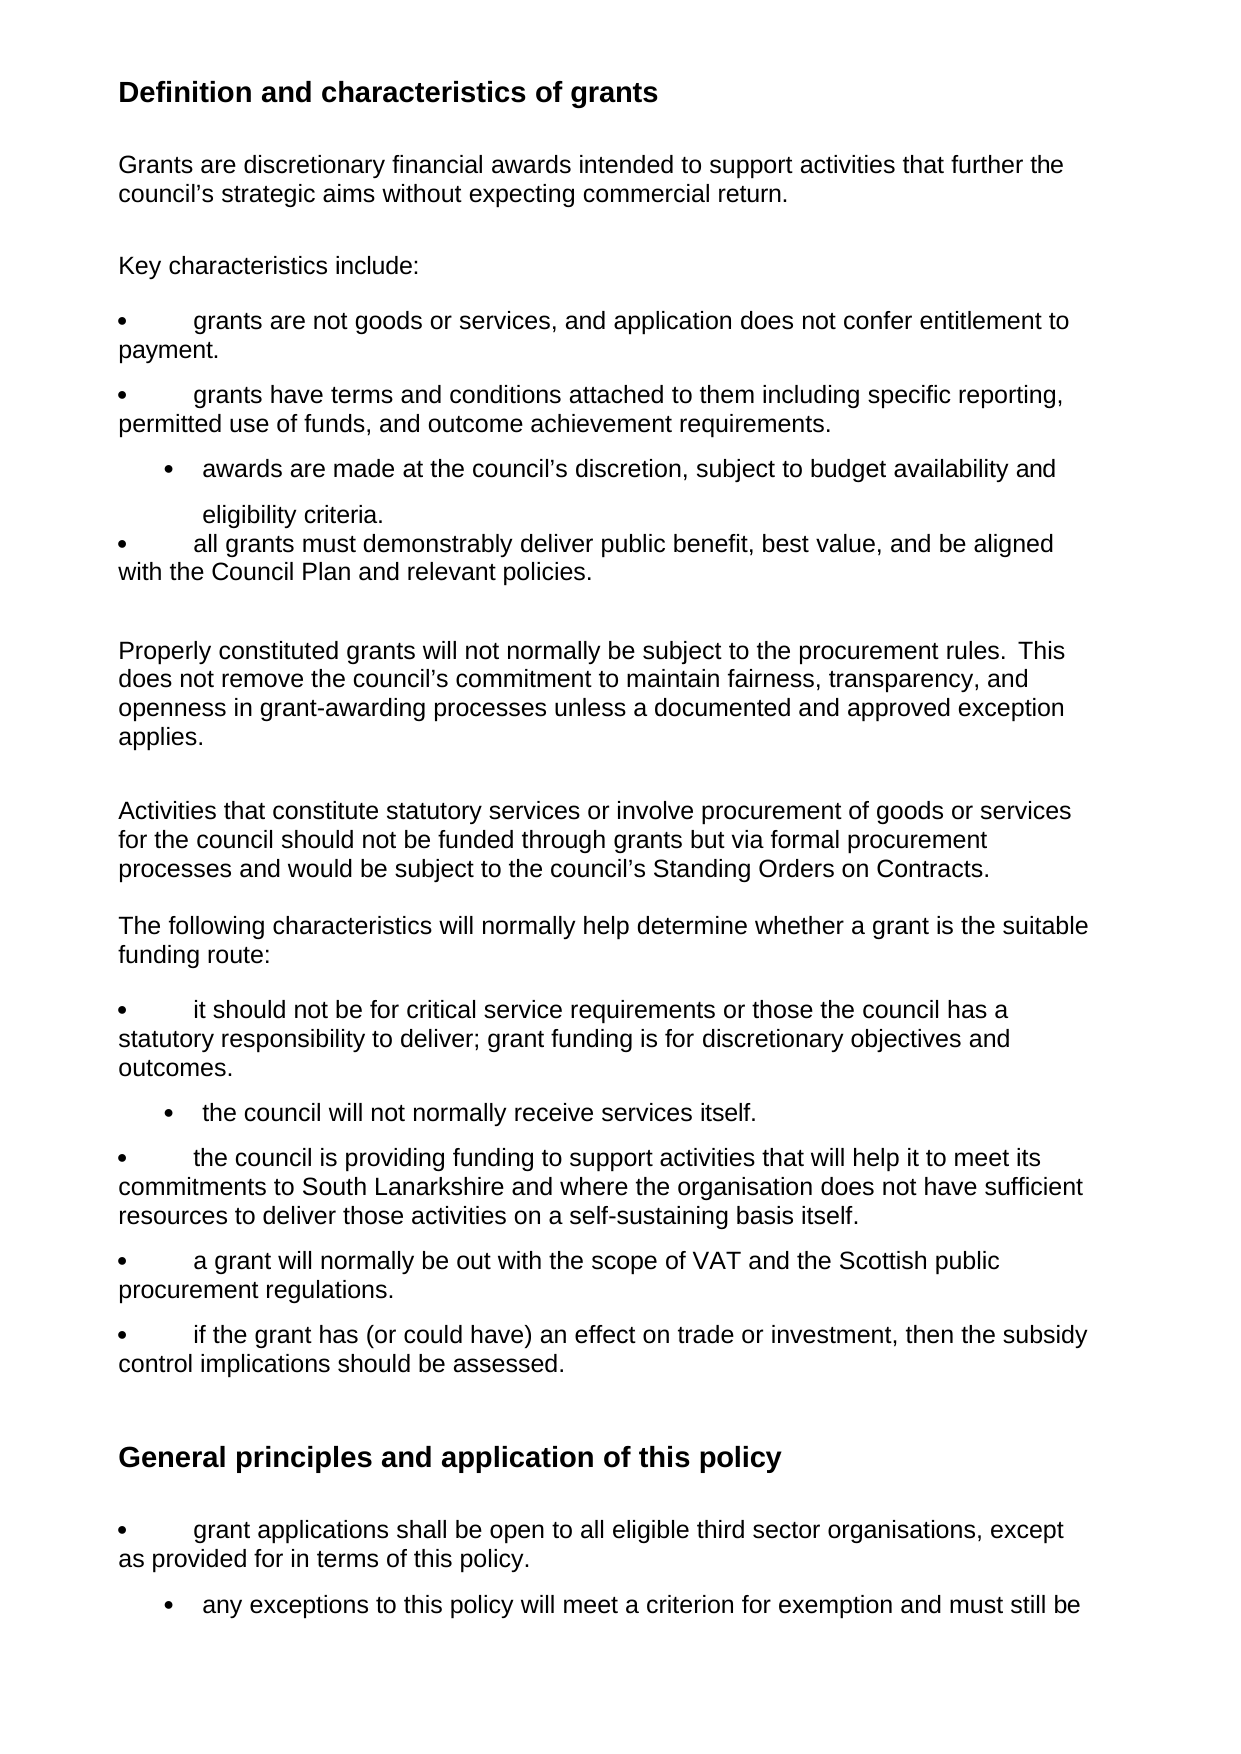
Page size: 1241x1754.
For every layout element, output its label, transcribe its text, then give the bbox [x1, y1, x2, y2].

list awards are made at the council’s discretion, subject to budget availability and [164, 454, 1092, 483]
list the council is providing funding to support activities that will help it to meet its commitments to South Lanarkshire and where the organisation does not have sufficient resources to deliver those activities on a self-sustaining basis itself. [118, 1143, 1092, 1229]
text Properly constituted grants will not normally be subject to the procurement rules. This does not remove the council’s commitment to maintain fairness, transparency, and openness in grant-awarding processes unless a documented and approved exception applies. [118, 636, 1092, 751]
list grant applications shall be open to all eligible third sector organisations, except as provided for in terms of this policy. [118, 1516, 1092, 1573]
text Activities that constitute statutory services or involve procurement of goods or services for the council should not be funded through grants but via formal procurement processes and would be subject to the council’s Standing Orders on Contracts. [118, 796, 1092, 882]
list a grant will normally be out with the scope of VAT and the Scottish public procurement regulations. [118, 1246, 1092, 1304]
list all grants must demonstrably deliver public benefit, best value, and be aligned with the Council Plan and relevant policies. [118, 529, 1092, 612]
list it should not be for critical service requirements or those the council has a statutory responsibility to deliver; grant funding is for discretionary objectives and outcomes. [118, 995, 1092, 1081]
list grants have terms and conditions attached to them including specific reporting, permitted use of funds, and outcome achievement requirements. [118, 380, 1092, 438]
subtitle General principles and application of this policy [118, 1440, 1122, 1507]
list if the grant has (or could have) an effect on trade or investment, then the subsidy control implications should be assessed. [118, 1321, 1092, 1378]
text eligibility criteria. [202, 500, 1092, 529]
text Grants are discretionary financial awards intended to support activities that further the council’s strategic aims without expecting commercial return. [118, 151, 1092, 234]
text The following characteristics will normally help determine whether a grant is the suitable funding route: [118, 911, 1092, 995]
list the council will not normally receive services itself. [164, 1098, 1092, 1127]
list any exceptions to this policy will meet a criterion for exemption and must still be [164, 1590, 1092, 1618]
text Key characteristics include: [118, 251, 1092, 306]
subtitle Definition and characteristics of grants [118, 75, 1122, 142]
list grants are not goods or services, and application does not confer entitlement to payment. [118, 306, 1092, 364]
